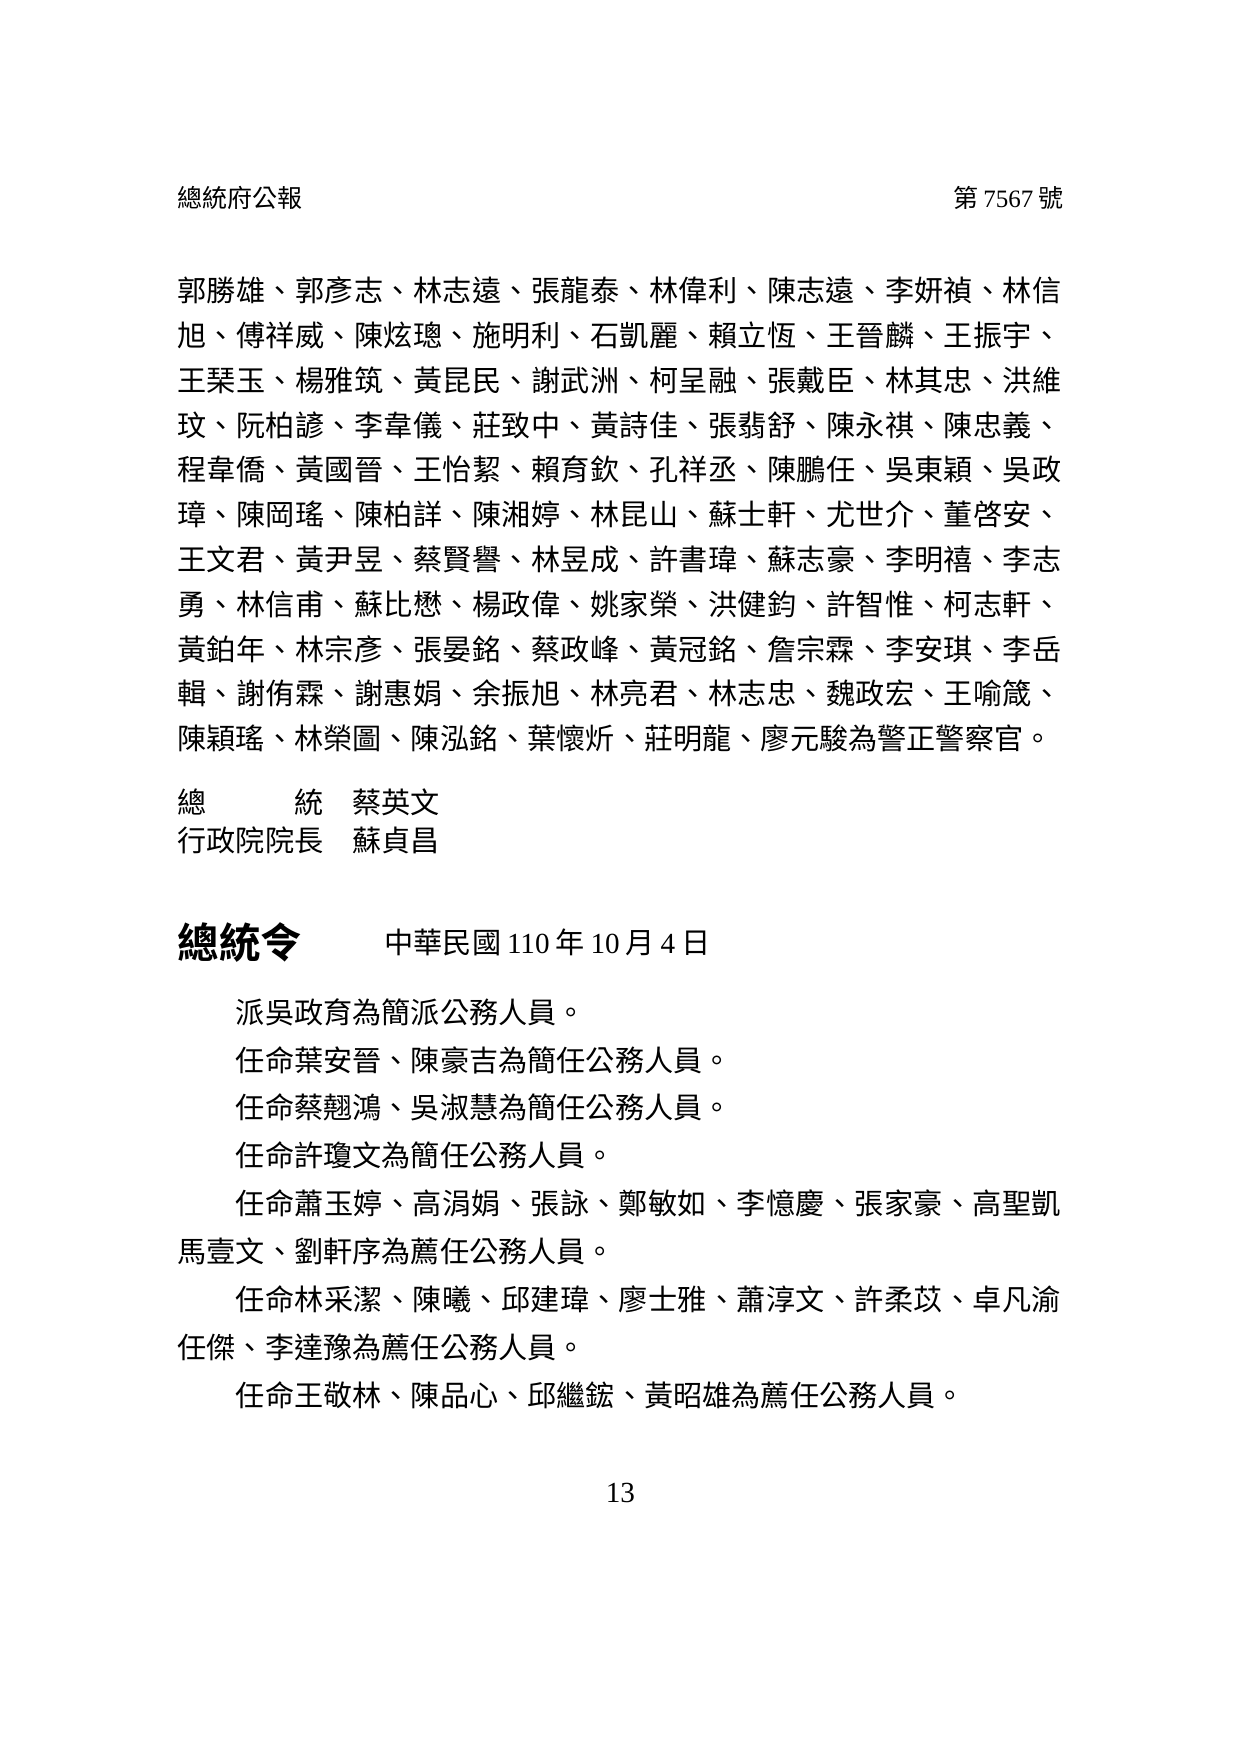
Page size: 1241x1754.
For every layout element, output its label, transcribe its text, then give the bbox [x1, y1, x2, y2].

text 郭勝雄、郭彥志、林志遠、張龍泰、林偉利、陳志遠、李妍禎、林信旭、傅祥威、陳炫璁、施明利、石凱麗、賴立恆、王晉麟、王振宇、王琹玉、楊雅筑、黃昆民、謝武洲、柯呈融、張戴臣、林其忠、洪維玟、阮柏諺、李韋儀、莊致中、黃詩佳、張翡舒、陳永祺、陳忠義、程韋僑、黃國晉、王怡絜、賴育欽、孔祥丞、陳鵬任、吳東穎、吳政璋、陳岡瑤、陳柏詳、陳湘婷、林昆山、蘇士軒、尤世介、董啓安、王文君、黃尹昱、蔡賢譽、林昱成、許書瑋、蘇志豪、李明禧、李志勇、林信甫、蘇比懋、楊政偉、姚家榮、洪健鈞、許智惟、柯志軒、黃鉑年、林宗彥、張晏銘、蔡政峰、黃冠銘、詹宗霖、李安琪、李岳輯、謝侑霖、謝惠娟、余振旭、林亮君、林志忠、魏政宏、王喻箴、陳穎瑤、林榮圖、陳泓銘、葉懷炘、莊明龍、廖元駿為警正警察官。 [177, 266, 1063, 758]
text 任命王敬林、陳品心、邱繼鋐、黃昭雄為薦任公務人員。 [177, 1368, 1063, 1416]
text 任命葉安晉、陳豪吉為簡任公務人員。 [177, 1033, 1063, 1081]
table_header 中華民國110年10月4日 [381, 896, 877, 985]
text 任命許瓊文為簡任公務人員。 [177, 1128, 1063, 1176]
table_header 總統令 [174, 896, 381, 985]
text 總 統 蔡英文 行政院院長 蘇貞昌 [177, 783, 1063, 858]
text 任命蕭玉婷、高涓娟、張詠、鄭敏如、李憶慶、張家豪、高聖凱、馬壹文、劉軒序為薦任公務人員。 [177, 1176, 1063, 1272]
text 任命林采潔、陳曦、邱建瑋、廖士雅、蕭淳文、許柔苡、卓凡渝、任傑、李達豫為薦任公務人員。 [177, 1272, 1063, 1368]
text 任命蔡翹鴻、吳淑慧為簡任公務人員。 [177, 1081, 1063, 1128]
text 派吳政育為簡派公務人員。 [177, 985, 1063, 1033]
